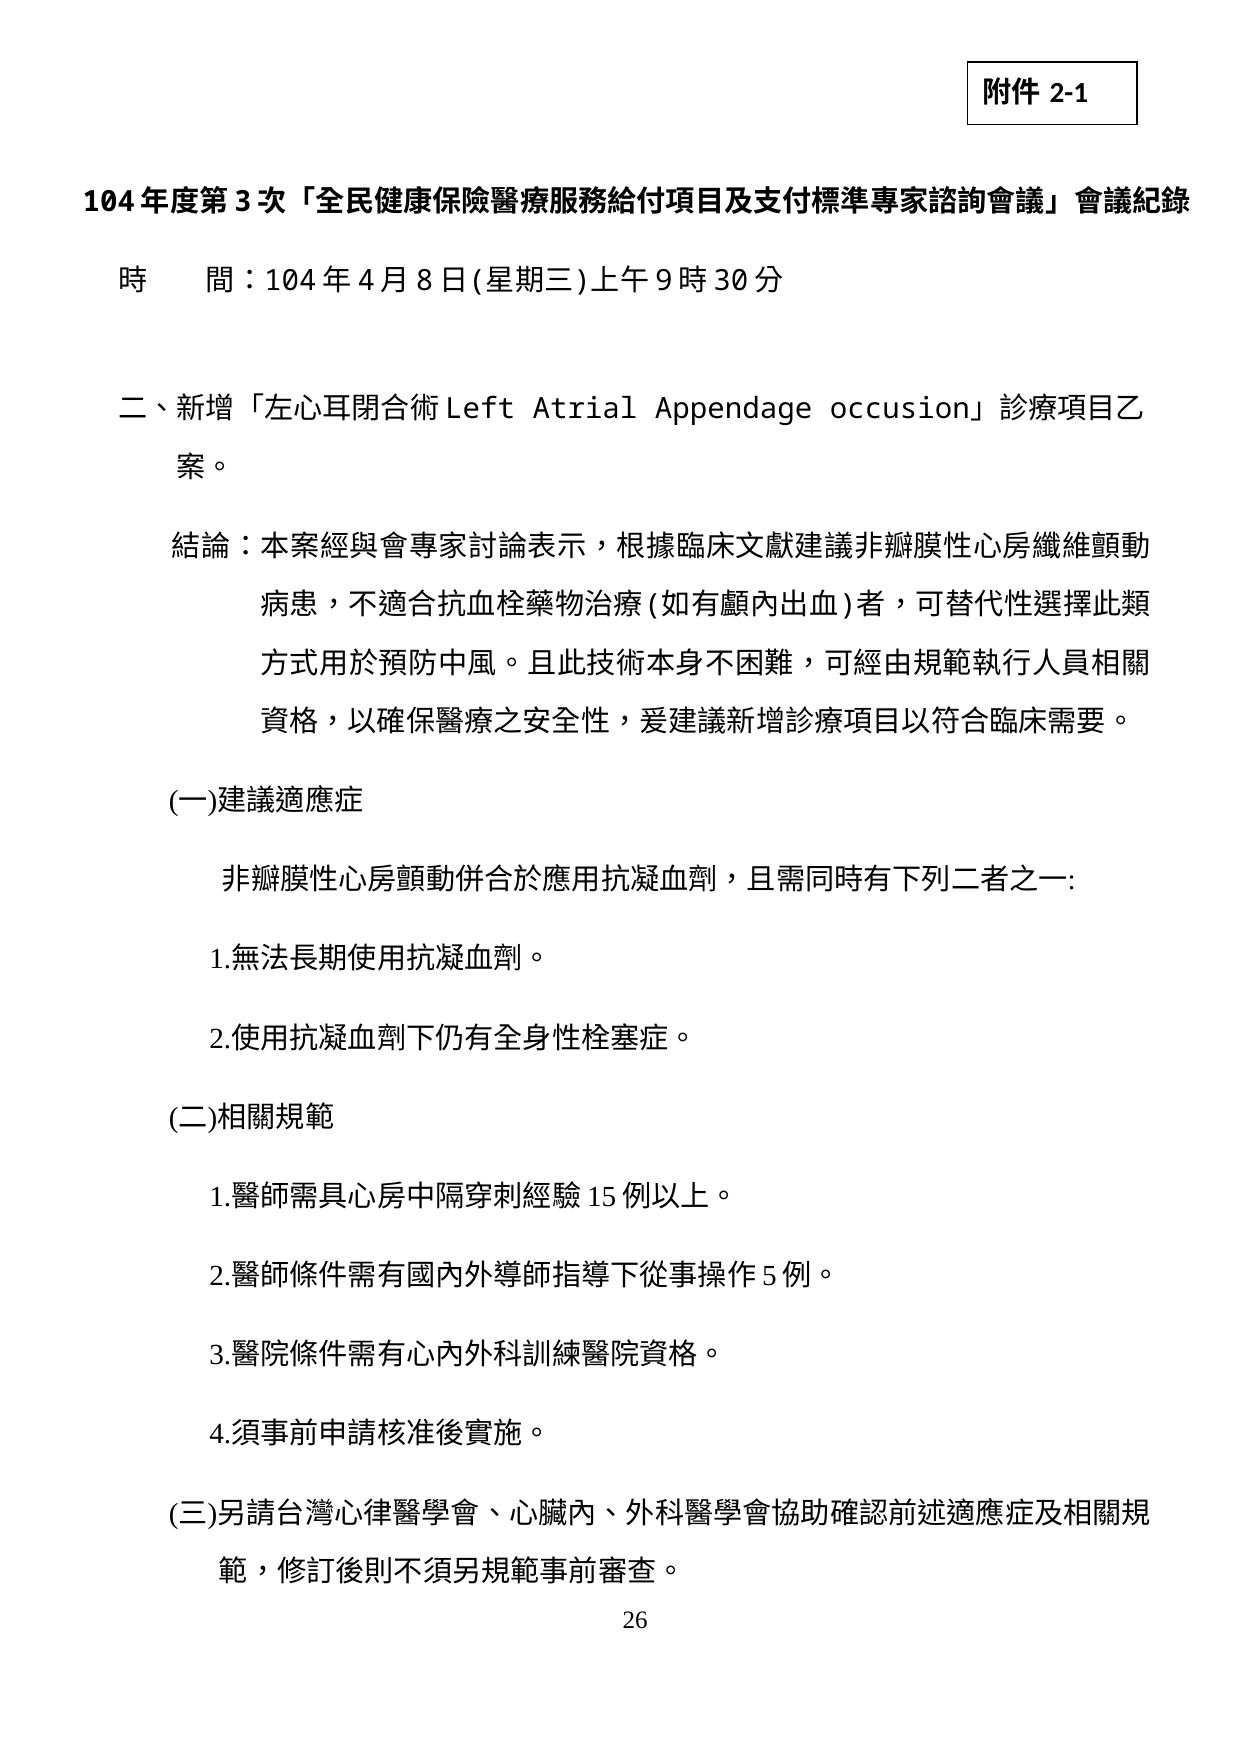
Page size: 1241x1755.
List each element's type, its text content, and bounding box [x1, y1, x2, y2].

text 2.醫師條件需有國內外導師指導下從事操作5例。 [204, 1239, 1152, 1297]
text 時 間：104年4月8日(星期三)上午9時30分 [118, 244, 1152, 302]
text 1.醫師需具心房中隔穿刺經驗15例以上。 [204, 1160, 1152, 1218]
text 非瓣膜性心房顫動併合於應用抗凝血劑，且需同時有下列二者之一: [218, 843, 1152, 901]
text 104年度第3次「全民健康保險醫療服務給付項目及支付標準專家諮詢會議」會議紀錄 [59, 164, 1214, 223]
text 1.無法長期使用抗凝血劑。 [204, 922, 1152, 981]
text 4.須事前申請核准後實施。 [204, 1397, 1152, 1456]
text (二)相關規範 [169, 1081, 1152, 1139]
text (一)建議適應症 [169, 764, 1152, 822]
text 3.醫院條件需有心內外科訓練醫院資格。 [204, 1318, 1152, 1376]
text 二、新增「左心耳閉合術Left Atrial Appendage occusion」診療項目乙案。 [118, 372, 1152, 489]
text 結論：本案經與會專家討論表示，根據臨床文獻建議非瓣膜性心房纖維顫動病患，不適合抗血栓藥物治療(如有顱內出血)者，可替代性選擇此類方式用於預防中風。且此技術本身不困難，可經由規範執行人員相關資格，以確保醫療之安全性，爰建議新增診療項目以符合臨床需要。 [171, 510, 1152, 743]
text 2.使用抗凝血劑下仍有全身性栓塞症。 [204, 1001, 1152, 1060]
text (三)另請台灣心律醫學會、心臟內、外科醫學會協助確認前述適應症及相關規範，修訂後則不須另規範事前審查。 [169, 1476, 1152, 1593]
